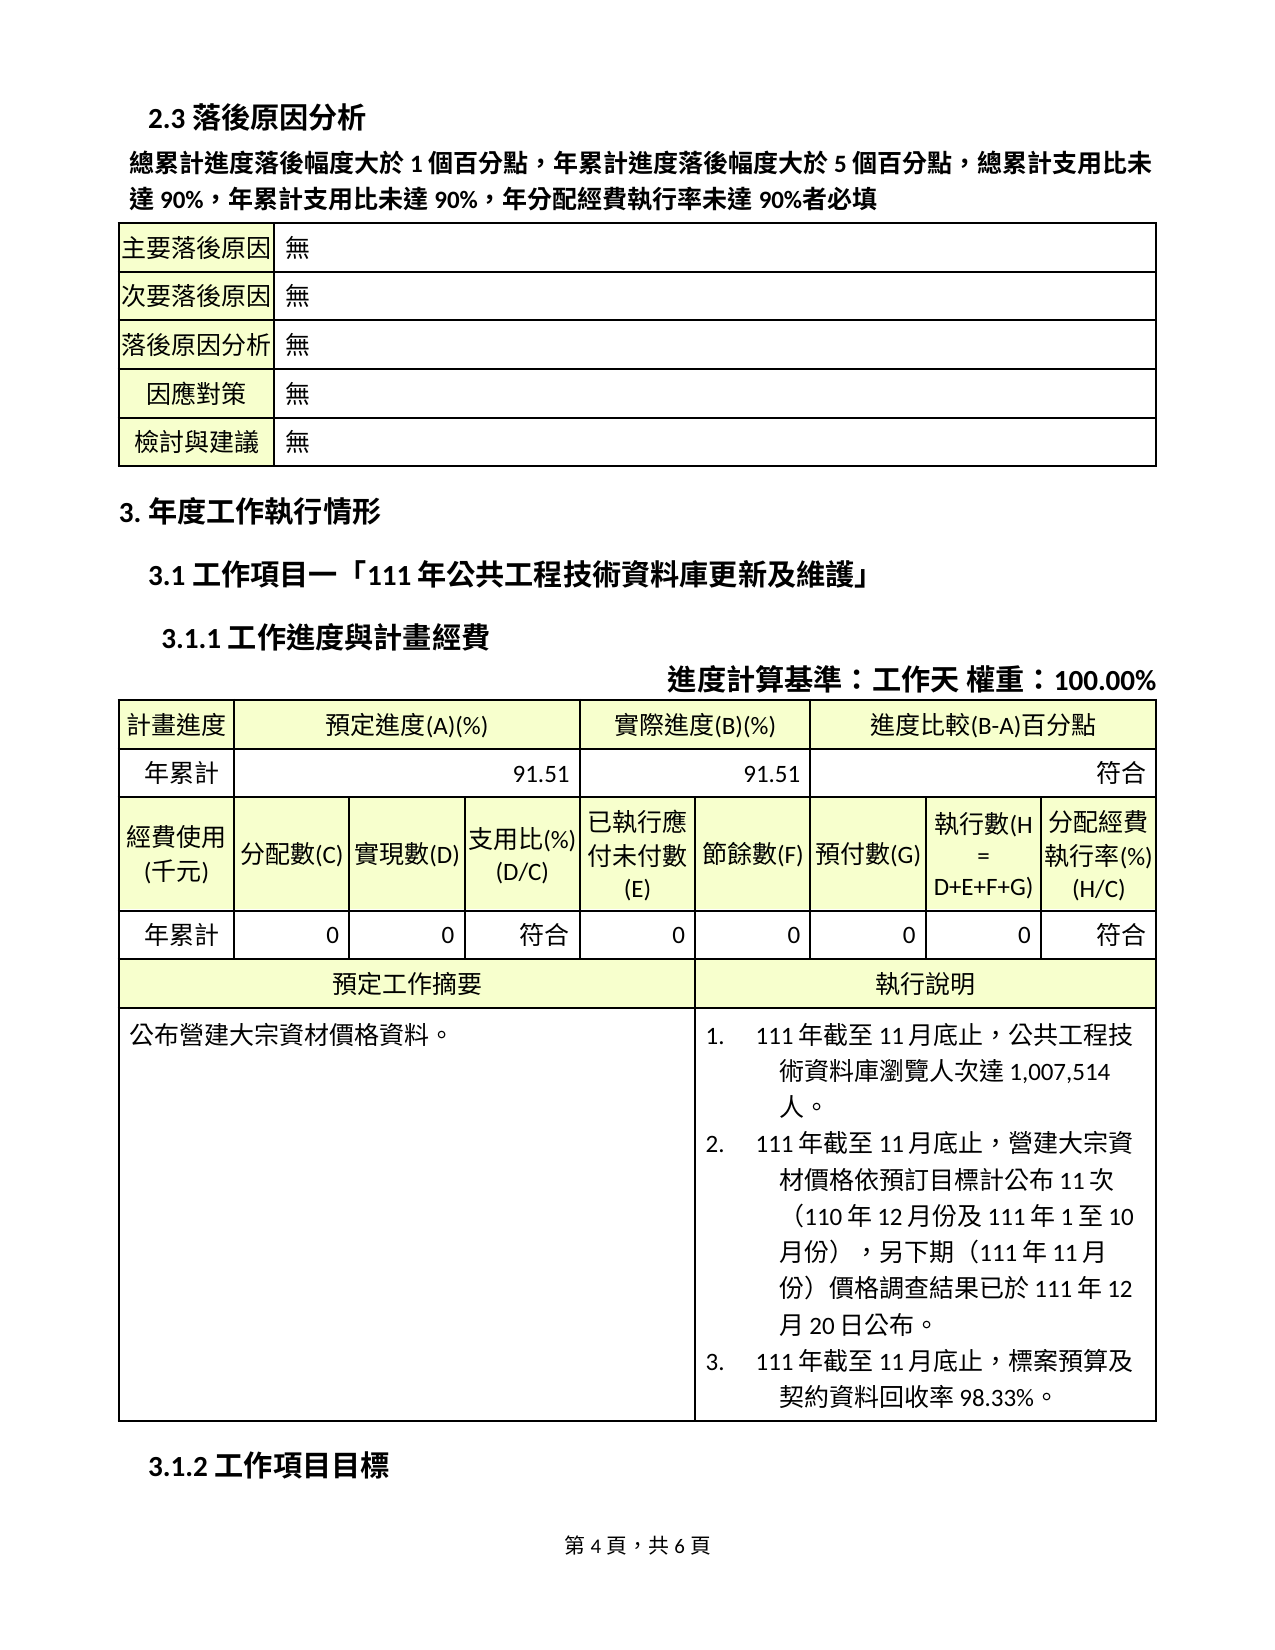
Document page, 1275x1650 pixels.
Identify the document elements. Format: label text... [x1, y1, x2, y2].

table_cell 無 [275, 273, 1155, 319]
table_cell 執行說明 [696, 960, 1155, 1007]
table_cell 年累計 [120, 912, 233, 958]
table_cell 支用比(%)(D/C) [466, 798, 579, 909]
table_cell 主要落後原因 [120, 224, 273, 271]
table_cell 0 [696, 912, 809, 958]
table_cell 0 [811, 912, 925, 958]
table_cell 年累計 [120, 750, 233, 796]
table_cell 0 [581, 912, 694, 958]
table_cell 因應對策 [120, 370, 273, 417]
text 3.1 工作項目一「111年公共工程技術資料庫更新及維護」 [119, 551, 1156, 593]
table_cell 預定工作摘要 [120, 960, 694, 1007]
table_cell 符合 [811, 750, 1155, 796]
table_cell 公布營建大宗資材價格資料。 [120, 1009, 694, 1420]
text 2.3 落後原因分析 [119, 94, 1156, 137]
table_cell 分配經費執行率(%)(H/C) [1042, 798, 1155, 909]
table_header 進度比較(B-A)百分點 [811, 701, 1155, 748]
table_cell 無 [275, 419, 1155, 465]
table_cell 91.51 [581, 750, 809, 796]
table_cell 落後原因分析 [120, 321, 273, 368]
text 3.1.1 工作進度與計畫經費 [119, 614, 1156, 657]
table_header 總累計進度落後幅度大於 1 個百分點，年累計進度落後幅度大於 5 個百分點，總累計支用比未達 90%，年累計支用比未達 90%，年分配經費執行率未達 90%者必填 [119, 137, 1156, 222]
table_cell 已執行應付未付數(E) [581, 798, 694, 909]
table_cell 0 [350, 912, 464, 958]
table_cell 無 [275, 321, 1155, 368]
table_header 計畫進度 [120, 701, 233, 748]
table_cell 0 [927, 912, 1040, 958]
table_header 實際進度(B)(%) [581, 701, 809, 748]
table_cell 實現數(D) [350, 798, 464, 909]
text 3.1.2 工作項目目標 [119, 1443, 1156, 1485]
text 進度計算基準：工作天 權重：100.00% [119, 657, 1156, 699]
table_cell 檢討與建議 [120, 419, 273, 465]
table_header 預定進度(A)(%) [235, 701, 579, 748]
table_cell 91.51 [235, 750, 579, 796]
table_cell 0 [235, 912, 348, 958]
table_cell 預付數(G) [811, 798, 925, 909]
table_cell 符合 [466, 912, 579, 958]
table_cell 111年截至11月底止，公共工程技術資料庫瀏覽人次達1,007,514人。 111年截至11月底止，營建大宗資材價格依預訂目標計公布11次（110年12月份及111年1至10月份），另下期（111年11月份）價格調查結果已於111年12月20日公布。 111年截至11月底止，標案預算及契約資料回收率98.33%。 [696, 1009, 1155, 1420]
table_cell 無 [275, 370, 1155, 417]
table_cell 分配數(C) [235, 798, 348, 909]
table_cell 節餘數(F) [696, 798, 809, 909]
table_cell 無 [275, 224, 1155, 271]
table_cell 次要落後原因 [120, 273, 273, 319]
table_cell 符合 [1042, 912, 1155, 958]
text 3. 年度工作執行情形 [119, 488, 1156, 530]
table_cell 執行數(H = D+E+F+G) [927, 798, 1040, 909]
table_cell 經費使用(千元) [120, 798, 233, 909]
